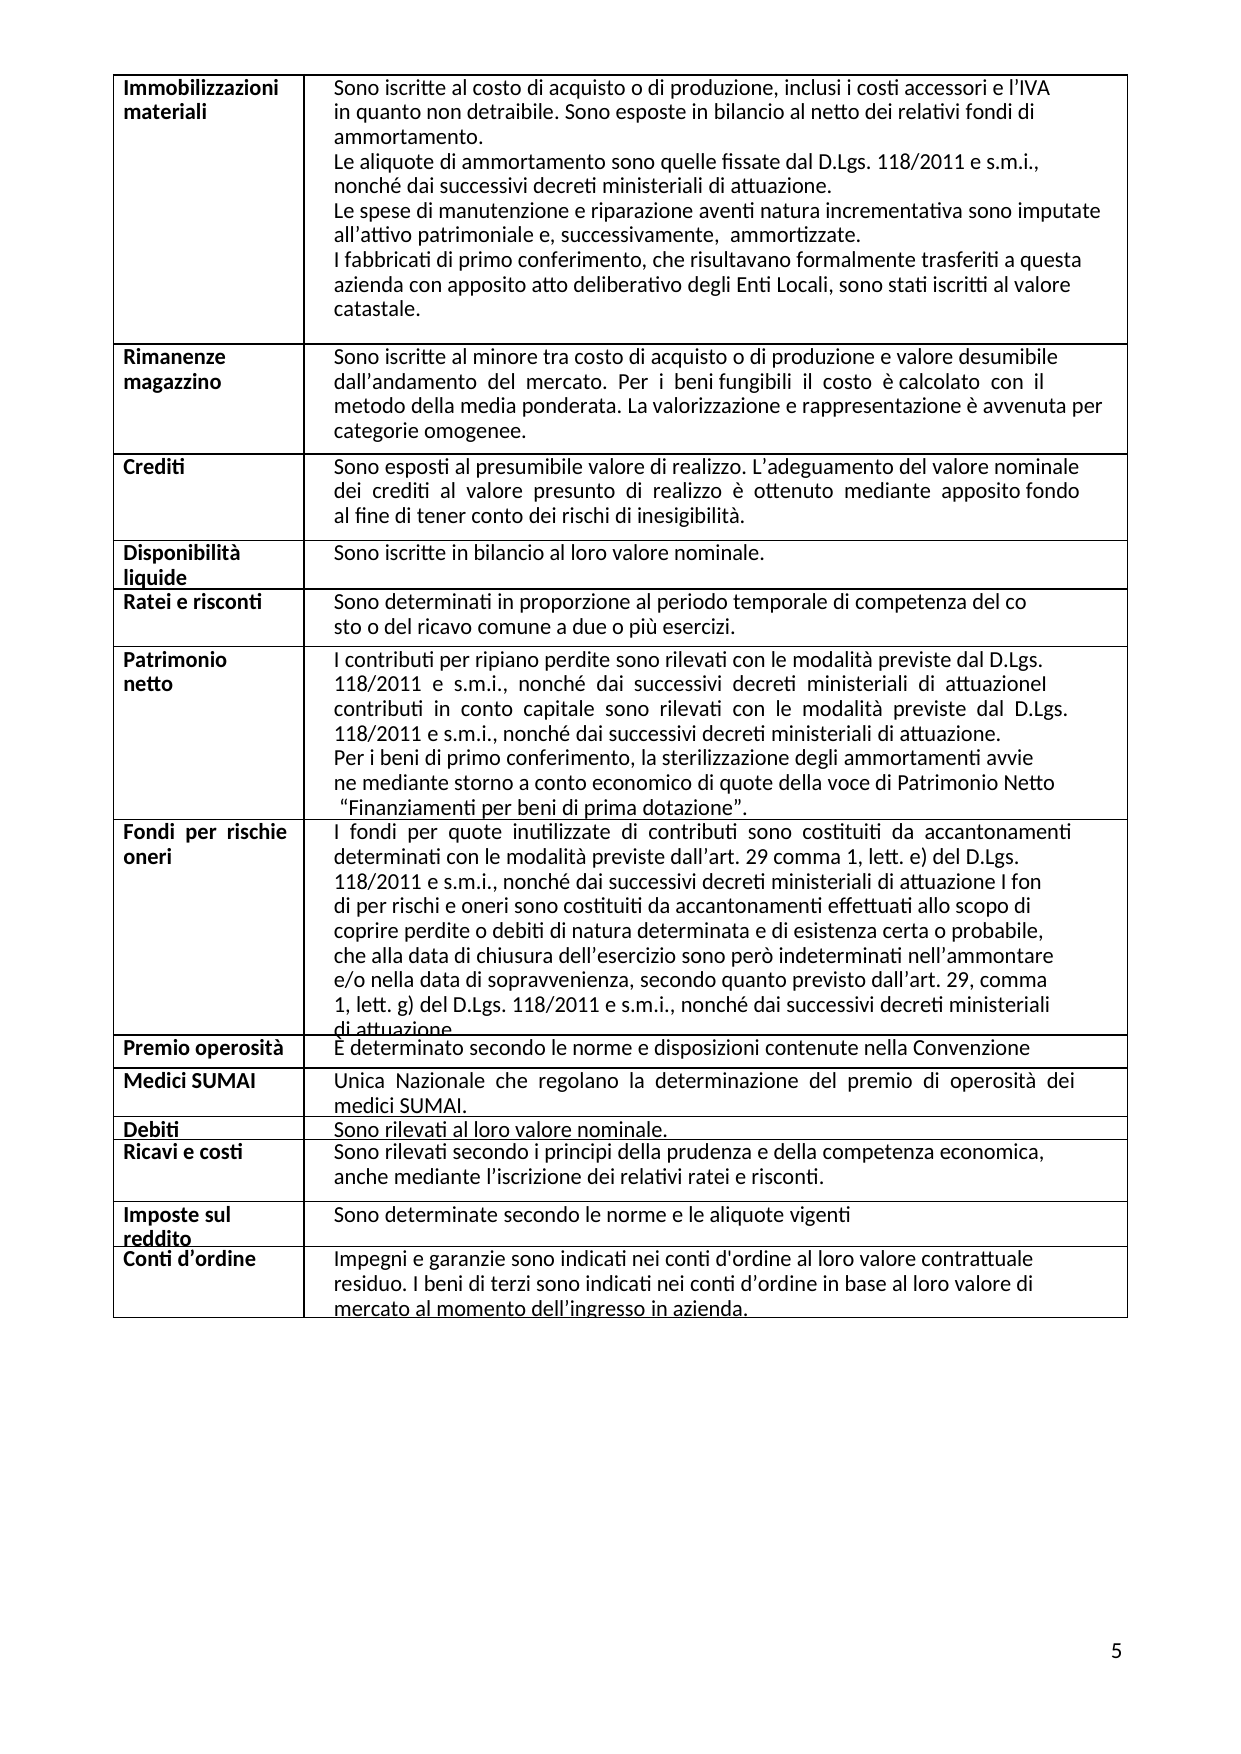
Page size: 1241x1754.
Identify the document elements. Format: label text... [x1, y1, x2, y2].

table_cell Sono determinate secondo le norme e le aliquote vigenti [305, 1202, 1127, 1246]
table_cell Impegni e garanzie sono indicati nei conti d'ordine al loro valore contrattuale residuo. I beni di terzi sono indicati nei conti d’ordine in base al loro valore di mercato al momento dell’ingresso in azienda. [305, 1247, 1127, 1317]
table_cell Fondi per rischie oneri [114, 820, 303, 1034]
table_cell Crediti [114, 455, 303, 539]
table_cell Sono rilevati secondo i principi della prudenza e della competenza economica, anche mediante l’iscrizione dei relativi ratei e risconti. [305, 1140, 1127, 1201]
table_cell Immobilizzazioni materiali [114, 76, 303, 343]
table_cell Sono determinati in proporzione al periodo temporale di competenza del co sto o del ricavo comune a due o più esercizi. [305, 590, 1127, 646]
table_cell Disponibilità liquide [114, 541, 303, 588]
table_cell Debiti [114, 1117, 303, 1138]
table_cell Conti d’ordine [114, 1247, 303, 1317]
table_cell I contributi per ripiano perdite sono rilevati con le modalità previste dal D.Lgs. 118/2011 e s.m.i., nonché dai successivi decreti ministeriali di attuazioneI contributi in conto capitale sono rilevati con le modalità previste dal D.Lgs. 118/2011 e s.m.i., nonché dai successivi decreti ministeriali di attuazione. Per i beni di primo conferimento, la sterilizzazione degli ammortamenti avvie ne mediante storno a conto economico di quote della voce di Patrimonio Netto “Finanziamenti per beni di prima dotazione”. [305, 647, 1127, 818]
table_cell Sono iscritte al minore tra costo di acquisto o di produzione e valore desumibile dall’andamento del mercato. Per i beni fungibili il costo è calcolato con il metodo della media ponderata. La valorizzazione e rappresentazione è avvenuta per categorie omogenee. [305, 345, 1127, 453]
table_cell Sono iscritte al costo di acquisto o di produzione, inclusi i costi accessori e l’IVA in quanto non detraibile. Sono esposte in bilancio al netto dei relativi fondi di ammortamento. Le aliquote di ammortamento sono quelle fissate dal D.Lgs. 118/2011 e s.m.i., nonché dai successivi decreti ministeriali di attuazione. Le spese di manutenzione e riparazione aventi natura incrementativa sono imputate all’attivo patrimoniale e, successivamente, ammortizzate. I fabbricati di primo conferimento, che risultavano formalmente trasferiti a questa azienda con apposito atto deliberativo degli Enti Locali, sono stati iscritti al valore catastale. di iscritti sulla base [305, 76, 1127, 343]
table_cell Unica Nazionale che regolano la determinazione del premio di operosità dei medici SUMAI. [305, 1069, 1127, 1116]
table_cell Sono iscritte in bilancio al loro valore nominale. [305, 541, 1127, 588]
table_cell Sono rilevati al loro valore nominale. [305, 1117, 1127, 1138]
table_cell Sono esposti al presumibile valore di realizzo. L’adeguamento del valore nominale dei crediti al valore presunto di realizzo è ottenuto mediante apposito fondo al fine di tener conto dei rischi di inesigibilità. [305, 455, 1127, 539]
table_cell Medici SUMAI [114, 1069, 303, 1116]
table_cell Ratei e risconti [114, 590, 303, 646]
table_cell Ricavi e costi [114, 1140, 303, 1201]
table_cell Imposte sul reddito [114, 1202, 303, 1246]
table_cell Patrimonio netto [114, 647, 303, 818]
table_cell Premio operosità [114, 1036, 303, 1067]
table_cell È determinato secondo le norme e disposizioni contenute nella Convenzione [305, 1036, 1127, 1067]
table_cell I fondi per quote inutilizzate di contributi sono costituiti da accantonamenti determinati con le modalità previste dall’art. 29 comma 1, lett. e) del D.Lgs. 118/2011 e s.m.i., nonché dai successivi decreti ministeriali di attuazione I fon di per rischi e oneri sono costituiti da accantonamenti effettuati allo scopo di coprire perdite o debiti di natura determinata e di esistenza certa o probabile, che alla data di chiusura dell’esercizio sono però indeterminati nell’ammontare e/o nella data di sopravvenienza, secondo quanto previsto dall’art. 29, comma 1, lett. g) del D.Lgs. 118/2011 e s.m.i., nonché dai successivi decreti ministeriali di attuazione. [305, 820, 1127, 1034]
table_cell Rimanenze magazzino [114, 345, 303, 453]
